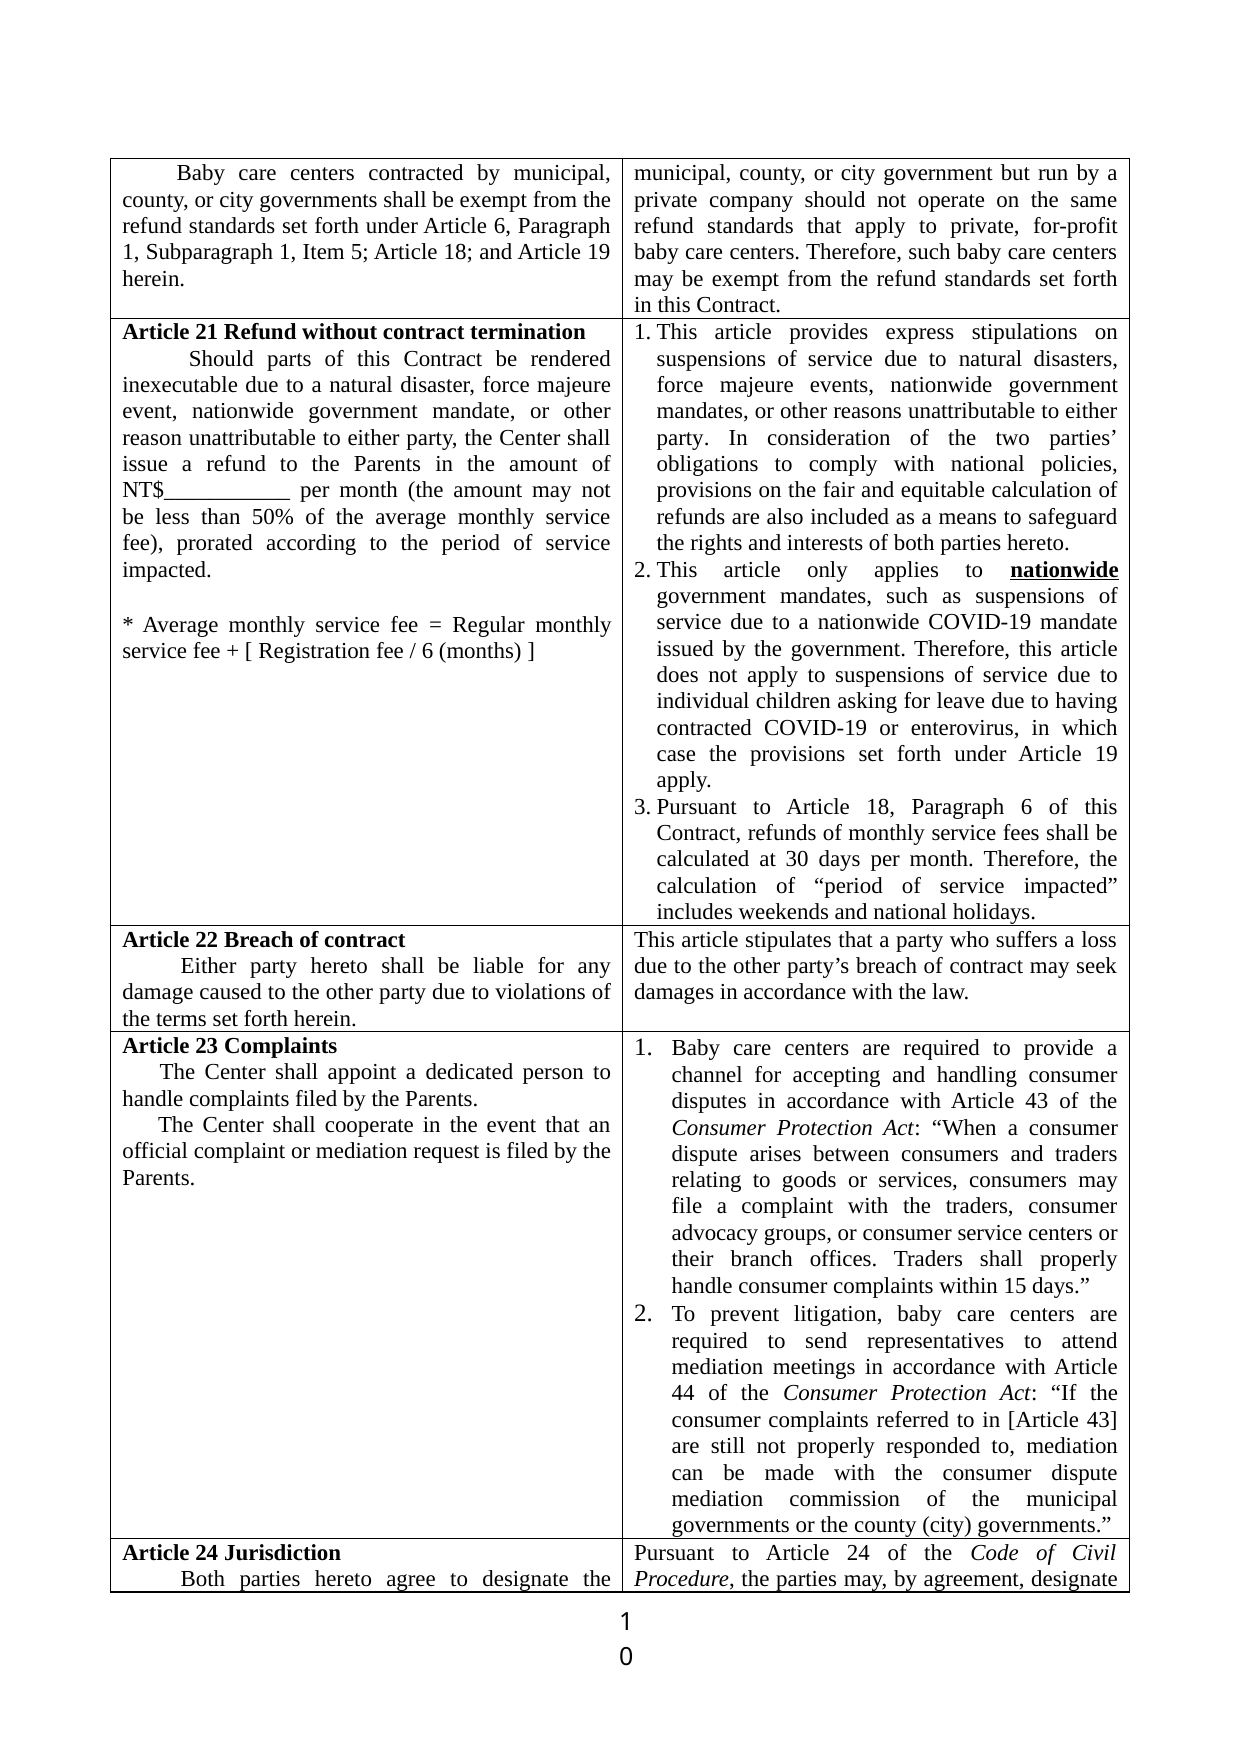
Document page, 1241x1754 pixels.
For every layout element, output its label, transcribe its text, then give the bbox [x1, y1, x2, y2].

table_cell This article stipulates that a party who suffers a loss due to the other party’s breach of contract may seek damages in accordance with the law. [623, 926, 1129, 1031]
table_cell municipal, county, or city government but run by a private company should not operate on the same refund standards that apply to private, for-profit baby care centers. Therefore, such baby care centers may be exempt from the refund standards set forth in this Contract. [623, 159, 1129, 317]
table_cell This article provides express stipulations on suspensions of service due to natural disasters, force majeure events, nationwide government mandates, or other reasons unattributable to either party. In consideration of the two parties’ obligations to comply with national policies, provisions on the fair and equitable calculation of refunds are also included as a means to safeguard the rights and interests of both parties hereto. This article only applies to nationwide government mandates, such as suspensions of service due to a nationwide COVID-19 mandate issued by the government. Therefore, this article does not apply to suspensions of service due to individual children asking for leave due to having contracted COVID-19 or enterovirus, in which case the provisions set forth under Article 19 apply. Pursuant to Article 18, Paragraph 6 of this Contract, refunds of monthly service fees shall be calculated at 30 days per month. Therefore, the calculation of “period of service impacted” includes weekends and national holidays. [623, 319, 1129, 924]
table_cell Article 21 Refund without contract termination Should parts of this Contract be rendered inexecutable due to a natural disaster, force majeure event, nationwide government mandate, or other reason unattributable to either party, the Center shall issue a refund to the Parents in the amount of NT$___________ per month (the amount may not be less than 50% of the average monthly service fee), prorated according to the period of service impacted. * Average monthly service fee = Regular monthly service fee + [ Registration fee / 6 (months) ] [111, 319, 622, 924]
table_cell Article 23 Complaints The Center shall appoint a dedicated person to handle complaints filed by the Parents. The Center shall cooperate in the event that an official complaint or mediation request is filed by the Parents. [111, 1032, 622, 1538]
table_cell Pursuant to Article 24 of the Code of Civil Procedure, the parties may, by agreement, designate [623, 1539, 1129, 1591]
table_cell Baby care centers contracted by municipal, county, or city governments shall be exempt from the refund standards set forth under Article 6, Paragraph 1, Subparagraph 1, Item 5; Article 18; and Article 19 herein. [111, 159, 622, 317]
table_cell Article 22 Breach of contract Either party hereto shall be liable for any damage caused to the other party due to violations of the terms set forth herein. [111, 926, 622, 1031]
table_cell Article 24 Jurisdiction Both parties hereto agree to designate the [111, 1539, 622, 1591]
table_cell Baby care centers are required to provide a channel for accepting and handling consumer disputes in accordance with Article 43 of the Consumer Protection Act: “When a consumer dispute arises between consumers and traders relating to goods or services, consumers may file a complaint with the traders, consumer advocacy groups, or consumer service centers or their branch offices. Traders shall properly handle consumer complaints within 15 days.” To prevent litigation, baby care centers are required to send representatives to attend mediation meetings in accordance with Article 44 of the Consumer Protection Act: “If the consumer complaints referred to in [Article 43] are still not properly responded to, mediation can be made with the consumer dispute mediation commission of the municipal governments or the county (city) governments.” [623, 1032, 1129, 1538]
